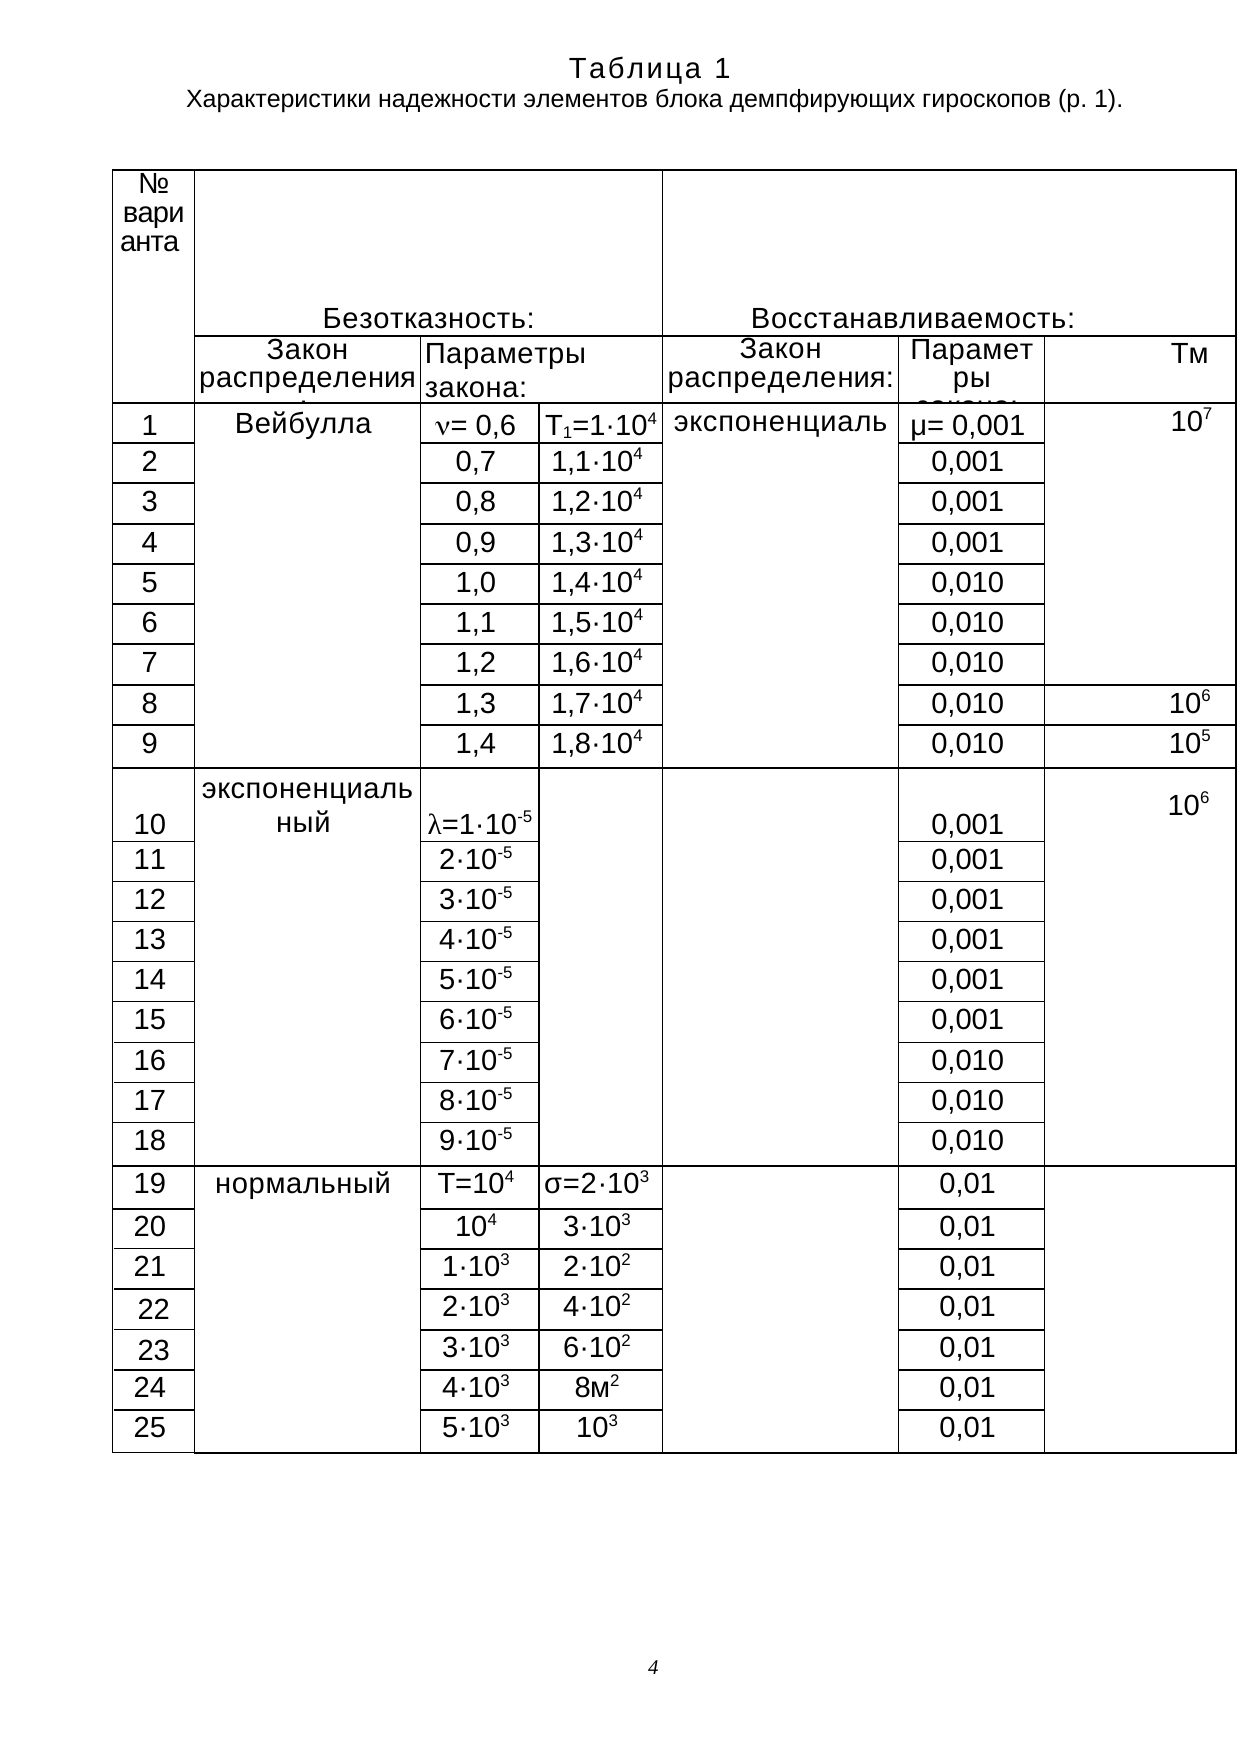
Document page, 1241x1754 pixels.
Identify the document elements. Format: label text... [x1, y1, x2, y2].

table_cell 16 [113, 1043, 194, 1082]
table_cell 8 [113, 686, 194, 724]
table_cell = 0,6 [421, 404, 538, 442]
table_cell λ=1·10-5 [421, 769, 538, 841]
table_cell 0,001 [899, 769, 1044, 841]
table_cell 15 [113, 1002, 194, 1042]
table_cell [1045, 1042, 1235, 1082]
table_cell [1045, 1001, 1235, 1042]
table_cell 0,01 [899, 1210, 1044, 1248]
table_cell [195, 961, 420, 1001]
table_cell 1,3 [421, 686, 538, 724]
table_cell [1045, 1167, 1235, 1208]
table_cell 5·103 [421, 1411, 538, 1452]
table_cell 1·103 [421, 1250, 538, 1288]
table_cell [195, 1082, 420, 1122]
table_cell [540, 1082, 662, 1122]
table_cell 3·103 [540, 1210, 662, 1248]
table_cell [663, 1208, 898, 1248]
table_cell 7 [113, 645, 194, 684]
table_cell [1045, 1082, 1235, 1122]
table_cell [663, 482, 898, 523]
text Таблица 1 [112, 56, 1196, 85]
table_cell [663, 1042, 898, 1082]
table_cell 1,1 [421, 605, 538, 643]
table_cell 23 [113, 1330, 194, 1369]
table_cell [195, 523, 420, 563]
table_header Восстанавливаемость: [663, 171, 1235, 335]
table_cell 0,010 [899, 1043, 1044, 1082]
table_cell [540, 769, 662, 841]
table_header № варианта [113, 171, 194, 335]
table_cell [663, 603, 898, 643]
table_cell [540, 961, 662, 1001]
table_cell [1045, 1369, 1235, 1409]
table_cell 6·102 [540, 1331, 662, 1369]
table_cell 106 [1045, 769, 1235, 841]
table_cell μ= 0,001 [899, 404, 1044, 442]
table_cell [1045, 603, 1235, 643]
table_cell 0,010 [899, 605, 1044, 643]
table_cell 8м2 [540, 1371, 662, 1409]
table_cell 2·103 [421, 1290, 538, 1329]
table_cell [540, 841, 662, 881]
table_cell [195, 1248, 420, 1288]
table_cell 0,001 [899, 922, 1044, 961]
table_cell 13 [113, 922, 194, 961]
table_cell [1045, 1329, 1235, 1369]
table_cell [663, 769, 898, 841]
table_cell 18 [113, 1123, 194, 1165]
table_cell 0,001 [899, 882, 1044, 921]
table_cell 105 [1045, 726, 1235, 767]
table_cell 0,001 [899, 842, 1044, 881]
table_cell [195, 603, 420, 643]
table_cell [195, 1329, 420, 1369]
table_cell [195, 841, 420, 881]
table_cell [663, 442, 898, 482]
table_cell нормальный [195, 1167, 420, 1208]
table_cell [663, 1122, 898, 1165]
table_cell 107 [1045, 404, 1235, 442]
table_cell [195, 684, 420, 724]
table_cell 1,4·104 [540, 565, 662, 603]
table_cell 17 [113, 1083, 194, 1122]
table_cell 10 [113, 769, 194, 841]
table_cell [113, 335, 194, 402]
table_cell 4 [113, 525, 194, 563]
table_cell 1,4 [421, 726, 538, 767]
table_cell [663, 563, 898, 603]
table_cell 106 [1045, 686, 1235, 724]
table_cell [540, 881, 662, 921]
table_cell 21 [113, 1249, 194, 1288]
table_cell [663, 1329, 898, 1369]
table_cell 1,3·104 [540, 525, 662, 563]
table_cell [663, 523, 898, 563]
table_cell 103 [540, 1411, 662, 1452]
table_cell 3·10-5 [421, 882, 538, 921]
table_cell 2·10-5 [421, 842, 538, 881]
table_cell [195, 643, 420, 684]
table_cell экспоненциальный [195, 769, 420, 841]
table_cell [1045, 921, 1235, 961]
table_cell 0,01 [899, 1411, 1044, 1452]
table_cell [195, 1369, 420, 1409]
table_cell [663, 1409, 898, 1452]
table_cell 2 [113, 444, 194, 482]
table_cell 14 [113, 962, 194, 1001]
table_cell 0,001 [899, 484, 1044, 523]
table_cell [540, 1001, 662, 1042]
table_cell [195, 482, 420, 523]
table_cell 22 [113, 1289, 194, 1329]
table_cell 0,001 [899, 962, 1044, 1001]
table_cell [663, 961, 898, 1001]
table_cell 3 [113, 484, 194, 523]
table_cell 1,1·104 [540, 444, 662, 482]
table_cell 0,010 [899, 686, 1044, 724]
table_cell 3·103 [421, 1331, 538, 1369]
table_cell 104 [421, 1210, 538, 1248]
table_cell [663, 684, 898, 724]
table_cell [663, 1369, 898, 1409]
table_cell 11 [113, 842, 194, 881]
table_cell 20 [113, 1210, 194, 1248]
table_cell [195, 1409, 420, 1452]
table_cell Т=104 [421, 1167, 538, 1208]
table_header Безотказность: [195, 171, 662, 335]
table_cell 9 [113, 726, 194, 767]
table_cell [1045, 961, 1235, 1001]
table_cell [195, 1288, 420, 1329]
table_cell Вейбулла [195, 404, 420, 442]
table_cell [195, 1122, 420, 1165]
table_cell [663, 1082, 898, 1122]
table_cell 0,010 [899, 1123, 1044, 1165]
table_cell 4·102 [540, 1290, 662, 1329]
table_cell 24 [113, 1370, 194, 1409]
table_cell [1045, 1288, 1235, 1329]
table_cell Закон распределения: [663, 337, 898, 402]
table_cell 7·10-5 [421, 1043, 538, 1082]
table_cell [663, 1001, 898, 1042]
table_cell [663, 1167, 898, 1208]
table_cell [663, 881, 898, 921]
table_cell [195, 921, 420, 961]
table_cell Тм [1045, 337, 1235, 402]
table_cell 0,01 [899, 1250, 1044, 1288]
table_cell 4·10-5 [421, 922, 538, 961]
table_cell [195, 1001, 420, 1042]
table_cell [663, 643, 898, 684]
table_cell 1 [113, 404, 194, 442]
table_cell 0,01 [899, 1331, 1044, 1369]
table_cell 6·10-5 [421, 1002, 538, 1042]
text Характеристики надежности элементов блока демпфирующих гироскопов (р. 1). [112, 85, 1196, 113]
table_cell [195, 442, 420, 482]
table_cell 0,8 [421, 484, 538, 523]
table_cell [663, 1248, 898, 1288]
table_cell 19 [113, 1167, 194, 1208]
table_cell 2·102 [540, 1250, 662, 1288]
table_cell [1045, 841, 1235, 881]
table_cell [663, 921, 898, 961]
table_cell 0,010 [899, 1083, 1044, 1122]
table_cell 1,2 [421, 645, 538, 684]
table_cell [663, 841, 898, 881]
table_cell 9·10-5 [421, 1123, 538, 1165]
table_cell 0,001 [899, 525, 1044, 563]
table_cell [1045, 563, 1235, 603]
table_cell [540, 921, 662, 961]
table_cell [1045, 523, 1235, 563]
table_cell [540, 1042, 662, 1082]
table_cell [1045, 442, 1235, 482]
table_cell 1,5·104 [540, 605, 662, 643]
table_cell [195, 881, 420, 921]
table_cell 4·103 [421, 1371, 538, 1409]
table_cell [663, 1288, 898, 1329]
table_cell T1=1·104 [540, 404, 662, 442]
table_cell 12 [113, 882, 194, 921]
table_cell 0,01 [899, 1371, 1044, 1409]
table_cell 1,2·104 [540, 484, 662, 523]
table_cell 0,010 [899, 726, 1044, 767]
table_cell 0,010 [899, 645, 1044, 684]
table_cell 6 [113, 605, 194, 643]
table_cell 25 [113, 1410, 194, 1452]
table_cell 0,001 [899, 444, 1044, 482]
table_cell 0,001 [899, 1002, 1044, 1042]
table_cell [1045, 1248, 1235, 1288]
table_cell [663, 724, 898, 767]
table_cell [1045, 1409, 1235, 1452]
table_cell [1045, 881, 1235, 921]
table_cell 1,0 [421, 565, 538, 603]
table_cell [1045, 643, 1235, 684]
table_cell [195, 1042, 420, 1082]
table_cell 5 [113, 565, 194, 603]
table_cell σ=2·103 [540, 1167, 662, 1208]
table_cell [540, 1122, 662, 1165]
table_cell [195, 1208, 420, 1248]
table_cell 0,9 [421, 525, 538, 563]
table_cell [195, 563, 420, 603]
table_cell 1,8·104 [540, 726, 662, 767]
table_cell 0,7 [421, 444, 538, 482]
table_cell [1045, 1122, 1235, 1165]
table_cell 1,7·104 [540, 686, 662, 724]
table_cell 1,6·104 [540, 645, 662, 684]
table_cell [1045, 1208, 1235, 1248]
table_cell [1045, 482, 1235, 523]
table_cell 5·10-5 [421, 962, 538, 1001]
table_cell 8·10-5 [421, 1083, 538, 1122]
table_cell 0,010 [899, 565, 1044, 603]
table_cell [195, 724, 420, 767]
table_cell 0,01 [899, 1290, 1044, 1329]
table_cell 0,01 [899, 1167, 1044, 1208]
